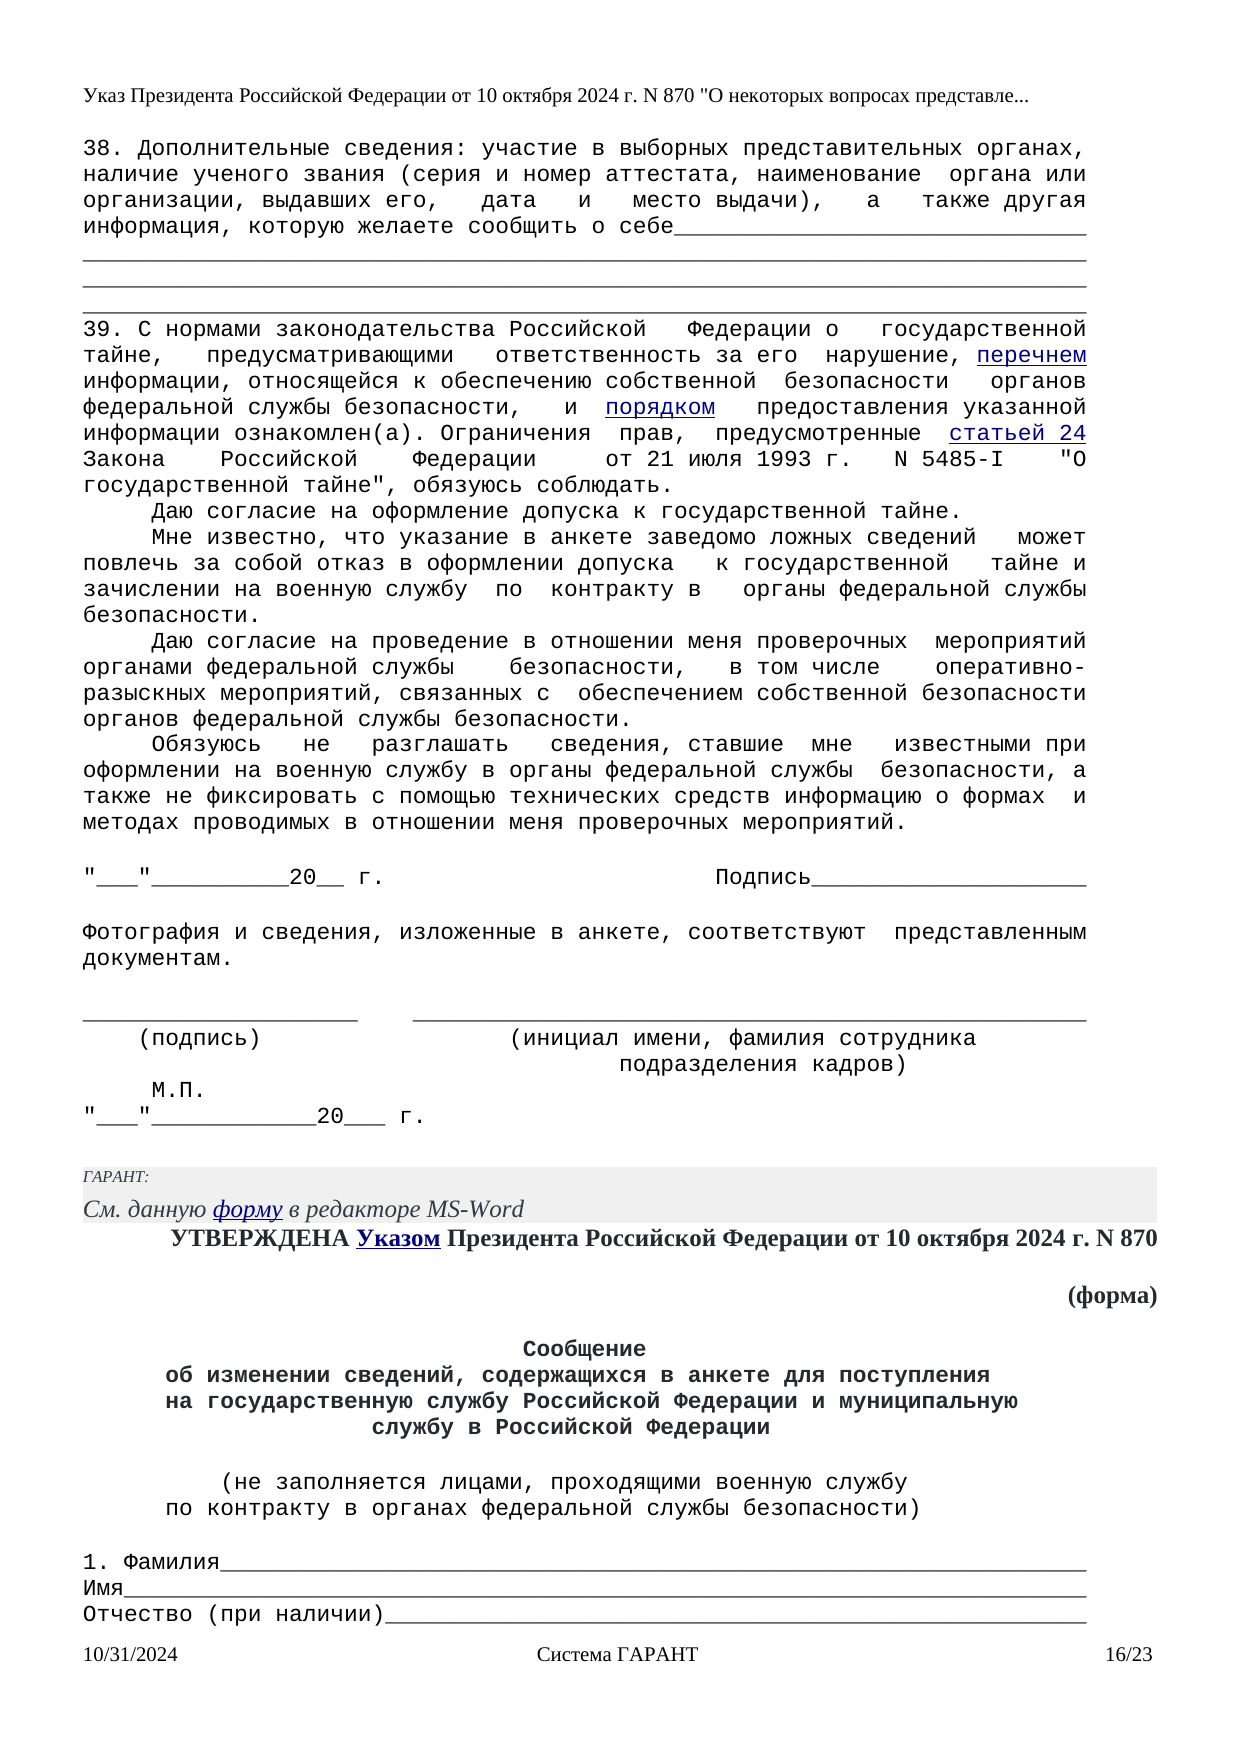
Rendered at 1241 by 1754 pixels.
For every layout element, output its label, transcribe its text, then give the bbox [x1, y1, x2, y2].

text на государственную службу Российской Федерации и муниципальную [83, 1389, 1157, 1415]
text службу в Российской Федерации [83, 1415, 1157, 1441]
text Закона Российской Федерации от 21 июля 1993 г. N 5485-I "О [83, 447, 1157, 473]
text Мне известно, что указание в анкете заведомо ложных сведений может [83, 525, 1157, 551]
text оформлении на военную службу в органы федеральной службы безопасности, а [83, 759, 1157, 785]
text Фотография и сведения, изложенные в анкете, соответствуют представленным [83, 920, 1157, 946]
text "___"__________20__ г. Подпись____________________ [83, 865, 1157, 891]
text повлечь за собой отказ в оформлении допуска к государственной тайне и [83, 551, 1157, 577]
text УТВЕРЖДЕНА Указом Президента Российской Федерации от 10 октября 2024 г. N 870 [83, 1223, 1157, 1251]
text Имя______________________________________________________________________ [83, 1577, 1157, 1603]
text 1. Фамилия_______________________________________________________________ [83, 1551, 1157, 1577]
text Отчество (при наличии)___________________________________________________ [83, 1603, 1157, 1628]
text информации ознакомлен(а). Ограничения прав, предусмотренные статьей 24 [83, 422, 1157, 447]
text ____________________ _________________________________________________ [83, 1001, 1157, 1027]
text методах проводимых в отношении меня проверочных мероприятий. [83, 811, 1157, 837]
text _________________________________________________________________________ [83, 266, 1157, 292]
text разыскных мероприятий, связанных с обеспечением собственной безопасности [83, 681, 1157, 707]
text (не заполняется лицами, проходящими военную службу [83, 1470, 1157, 1496]
text 38. Дополнительные сведения: участие в выборных представительных органах, [83, 136, 1157, 162]
text 39. С нормами законодательства Российской Федерации о государственной [83, 318, 1157, 344]
text "___"____________20___ г. [83, 1104, 1157, 1130]
text федеральной службы безопасности, и порядком предоставления указанной [83, 396, 1157, 422]
text организации, выдавших его, дата и место выдачи), а также другая [83, 188, 1157, 214]
text об изменении сведений, содержащихся в анкете для поступления [83, 1363, 1157, 1389]
text информации, относящейся к обеспечению собственной безопасности органов [83, 370, 1157, 396]
text государственной тайне", обязуюсь соблюдать. [83, 473, 1157, 499]
text Даю согласие на проведение в отношении меня проверочных мероприятий [83, 629, 1157, 655]
text безопасности. [83, 603, 1157, 629]
text Даю согласие на оформление допуска к государственной тайне. [83, 499, 1157, 525]
text (форма) [83, 1280, 1157, 1309]
text Сообщение [83, 1338, 1157, 1363]
text ГАРАНТ: [151, 1167, 1157, 1186]
text См. данную форму в редакторе MS-Word [526, 1194, 1157, 1223]
text наличие ученого звания (серия и номер аттестата, наименование органа или [83, 162, 1157, 188]
text (подпись) (инициал имени, фамилия сотрудника [83, 1027, 1157, 1052]
text информация, которую желаете сообщить о себе______________________________ [83, 214, 1157, 240]
text также не фиксировать с помощью технических средств информацию о формах и [83, 785, 1157, 811]
text подразделения кадров) [83, 1052, 1157, 1078]
text Обязуюсь не разглашать сведения, ставшие мне известными при [83, 733, 1157, 759]
text документам. [83, 946, 1157, 972]
text по контракту в органах федеральной службы безопасности) [83, 1496, 1157, 1522]
text органами федеральной службы безопасности, в том числе оперативно- [83, 655, 1157, 681]
text тайне, предусматривающими ответственность за его нарушение, перечнем [83, 344, 1157, 370]
text органов федеральной службы безопасности. [83, 707, 1157, 733]
text М.П. [83, 1078, 1157, 1104]
text зачислении на военную службу по контракту в органы федеральной службы [83, 577, 1157, 603]
text _________________________________________________________________________ [83, 292, 1157, 318]
text _________________________________________________________________________ [83, 240, 1157, 266]
